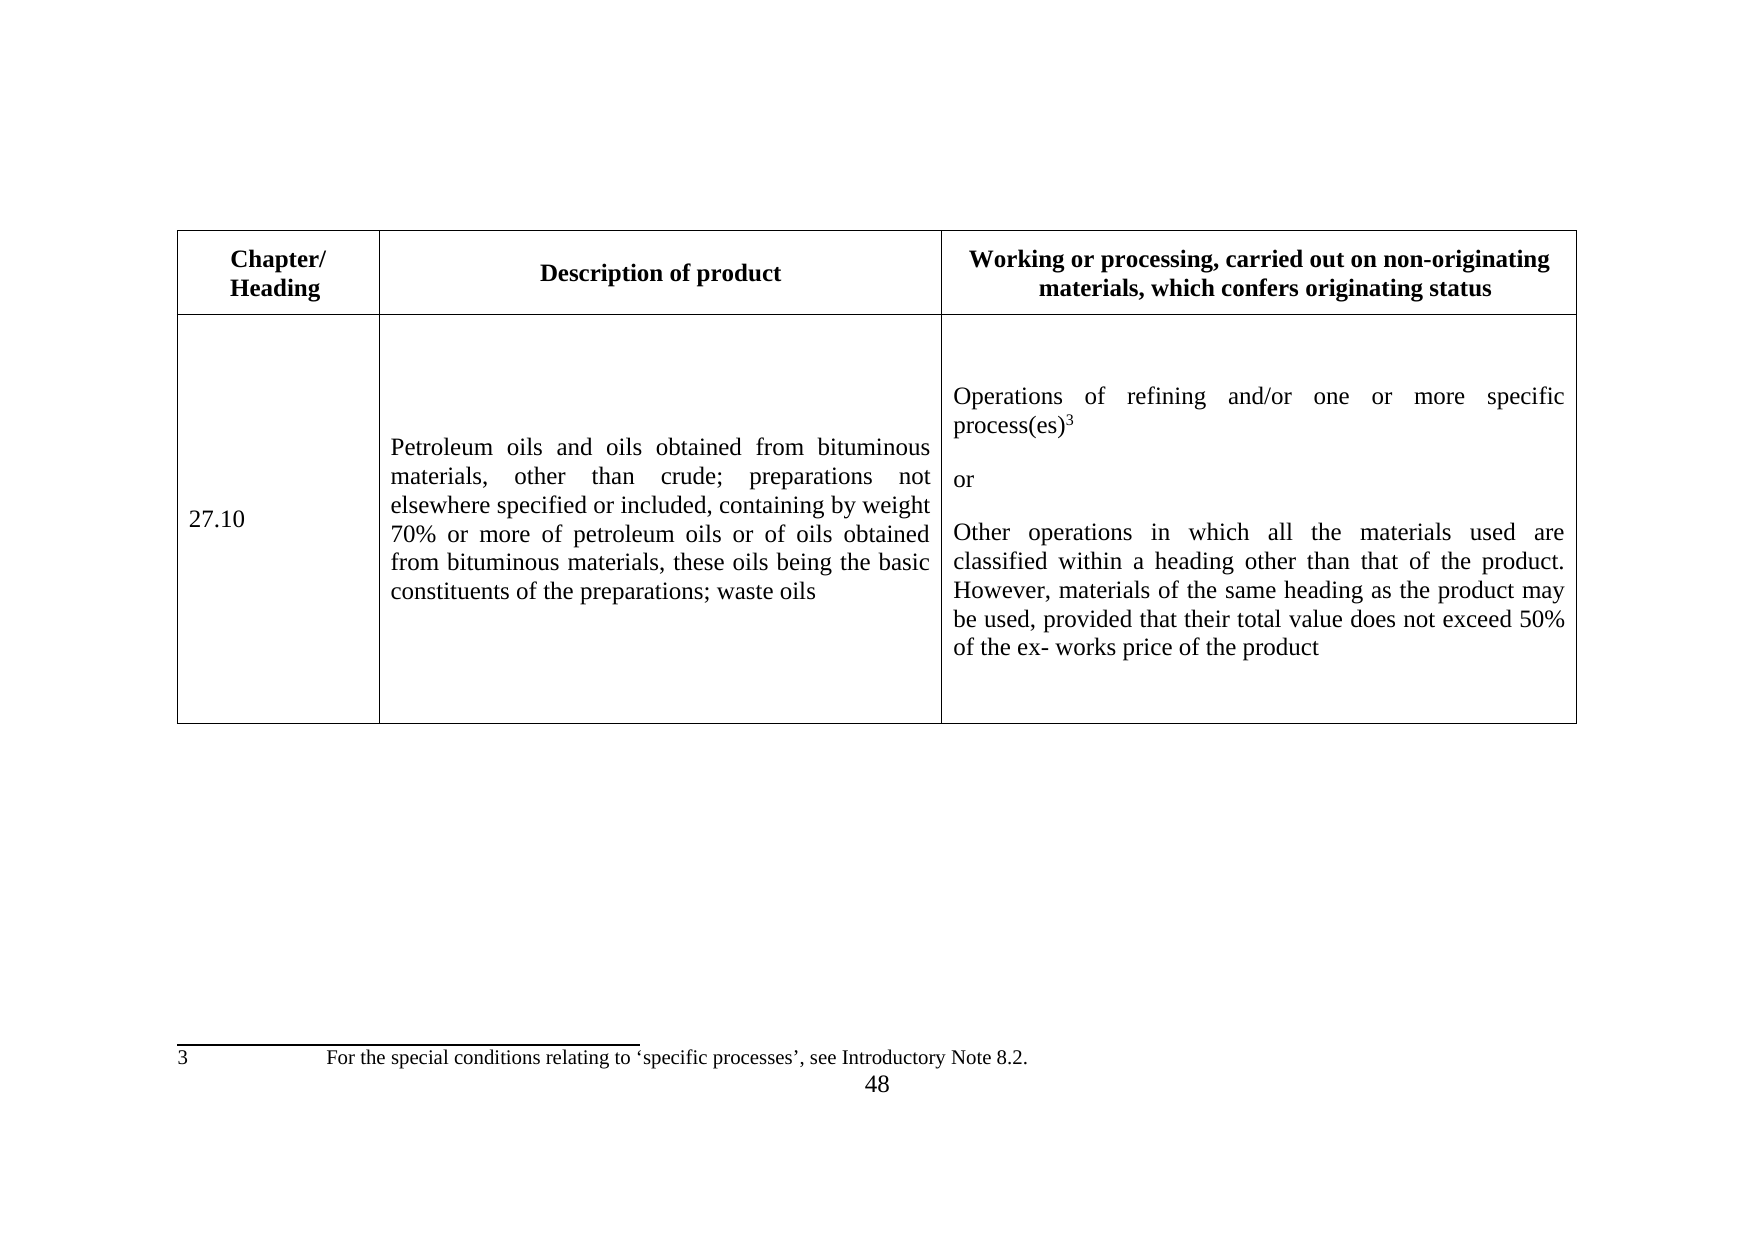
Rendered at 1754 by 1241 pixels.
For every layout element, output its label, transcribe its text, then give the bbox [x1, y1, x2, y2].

table_header Description of product [380, 231, 941, 314]
table_cell 27.10 [178, 315, 379, 723]
table_header Working or processing, carried out on non-originating materials, which confers originating status [942, 231, 1576, 314]
table_cell Operations of refining and/or one or more specific process(es) or Other operations in which all the materials used are classified within a heading other than that of the product. However, materials of the same heading as the product may be used, provided that their total value does not exceed 50% of the ex- works price of the product [942, 315, 1576, 723]
table_cell Petroleum oils and oils obtained from bituminous materials, other than crude; preparations not elsewhere specified or included, containing by weight 70% or more of petroleum oils or of oils obtained from bituminous materials, these oils being the basic constituents of the preparations; waste oils [380, 315, 941, 723]
table_header Chapter/ Heading [178, 231, 379, 314]
